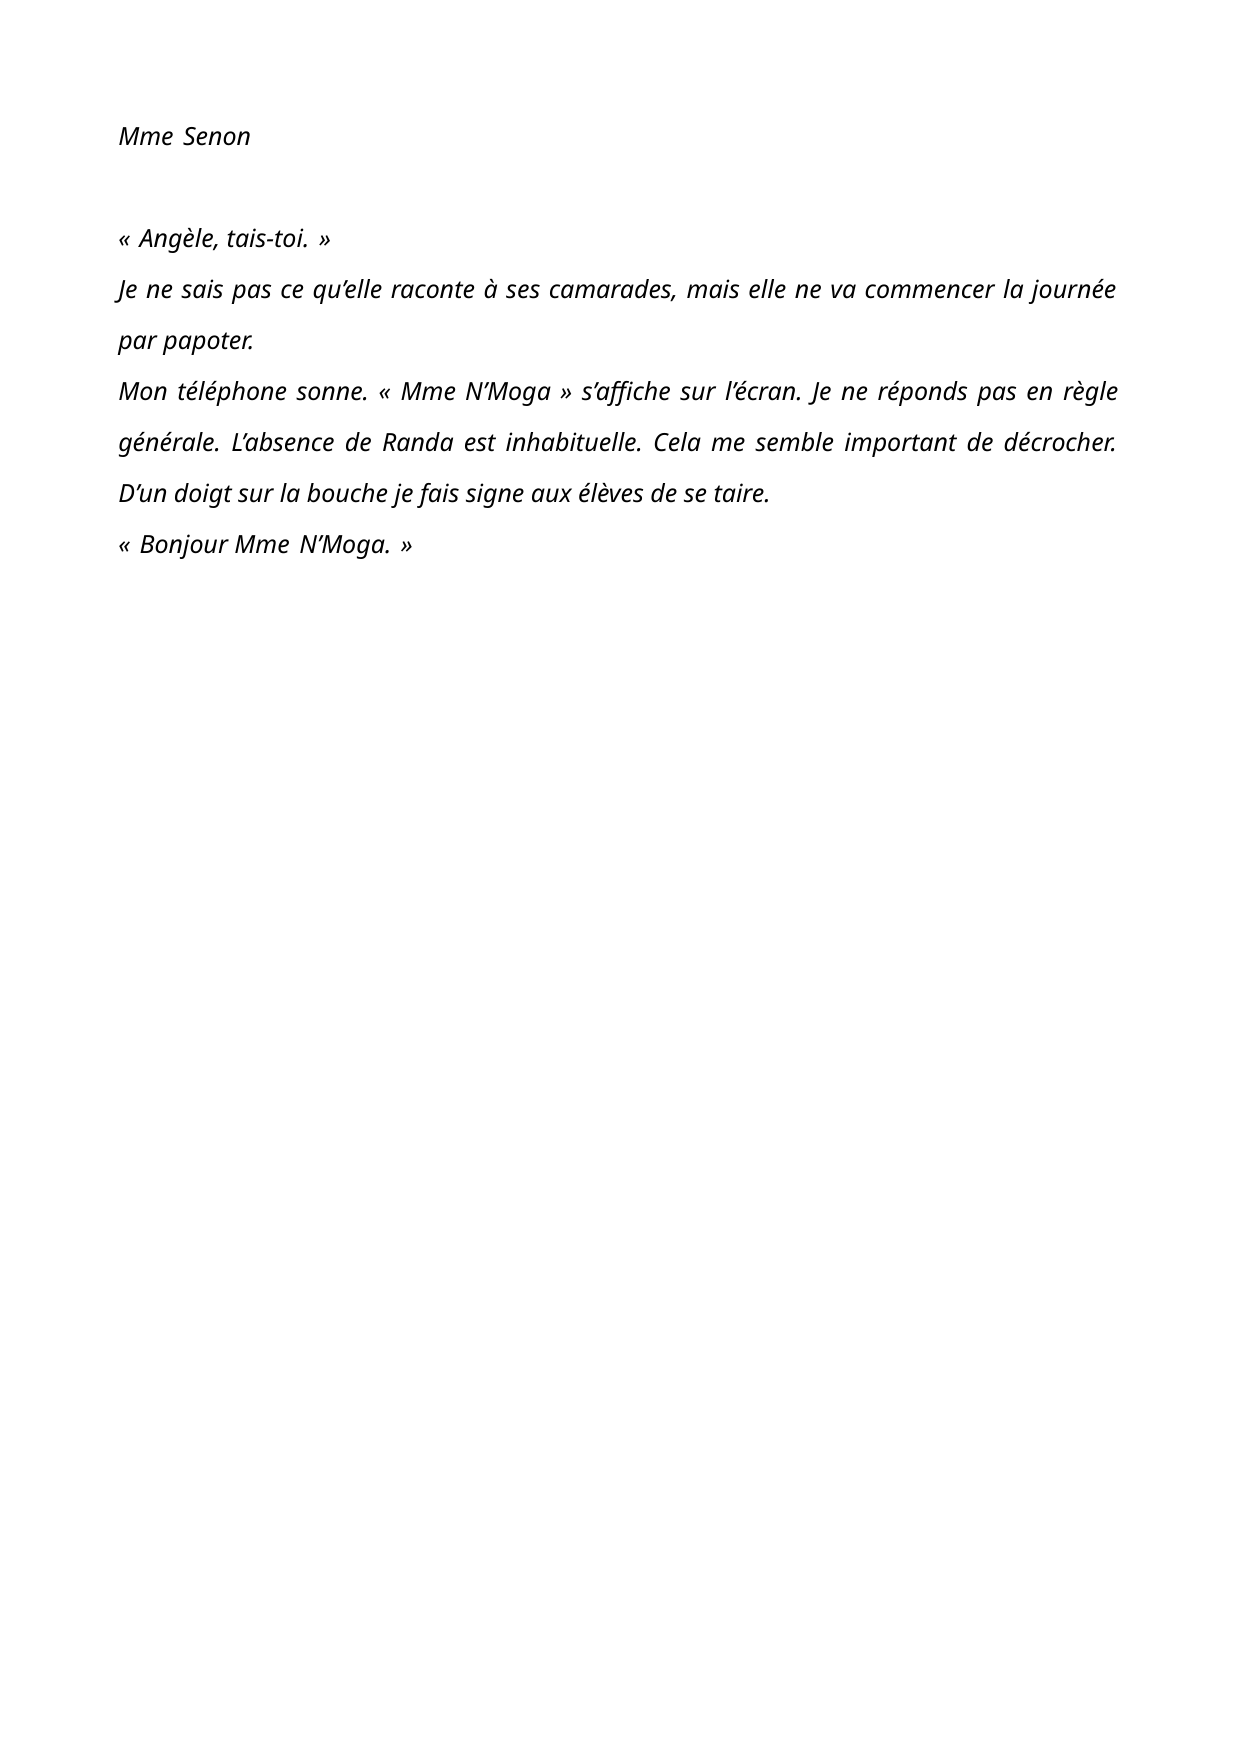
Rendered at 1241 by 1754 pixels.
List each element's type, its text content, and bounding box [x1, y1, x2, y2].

text Mme Senon [118, 118, 1122, 152]
text « Bonjour Mme N’Moga. » [118, 526, 1122, 561]
text « Angèle, tais-toi. » [118, 220, 1122, 254]
text Je ne sais pas ce qu’elle raconte à ses camarades, mais elle ne va commencer la journée par papoter. [118, 271, 1122, 356]
text Mon téléphone sonne. « Mme N’Moga » s’affiche sur l’écran. Je ne réponds pas en règle générale. L’absence de Randa est inhabituelle. Cela me semble important de décrocher. D’un doigt sur la bouche je fais signe aux élèves de se taire. [118, 373, 1122, 509]
